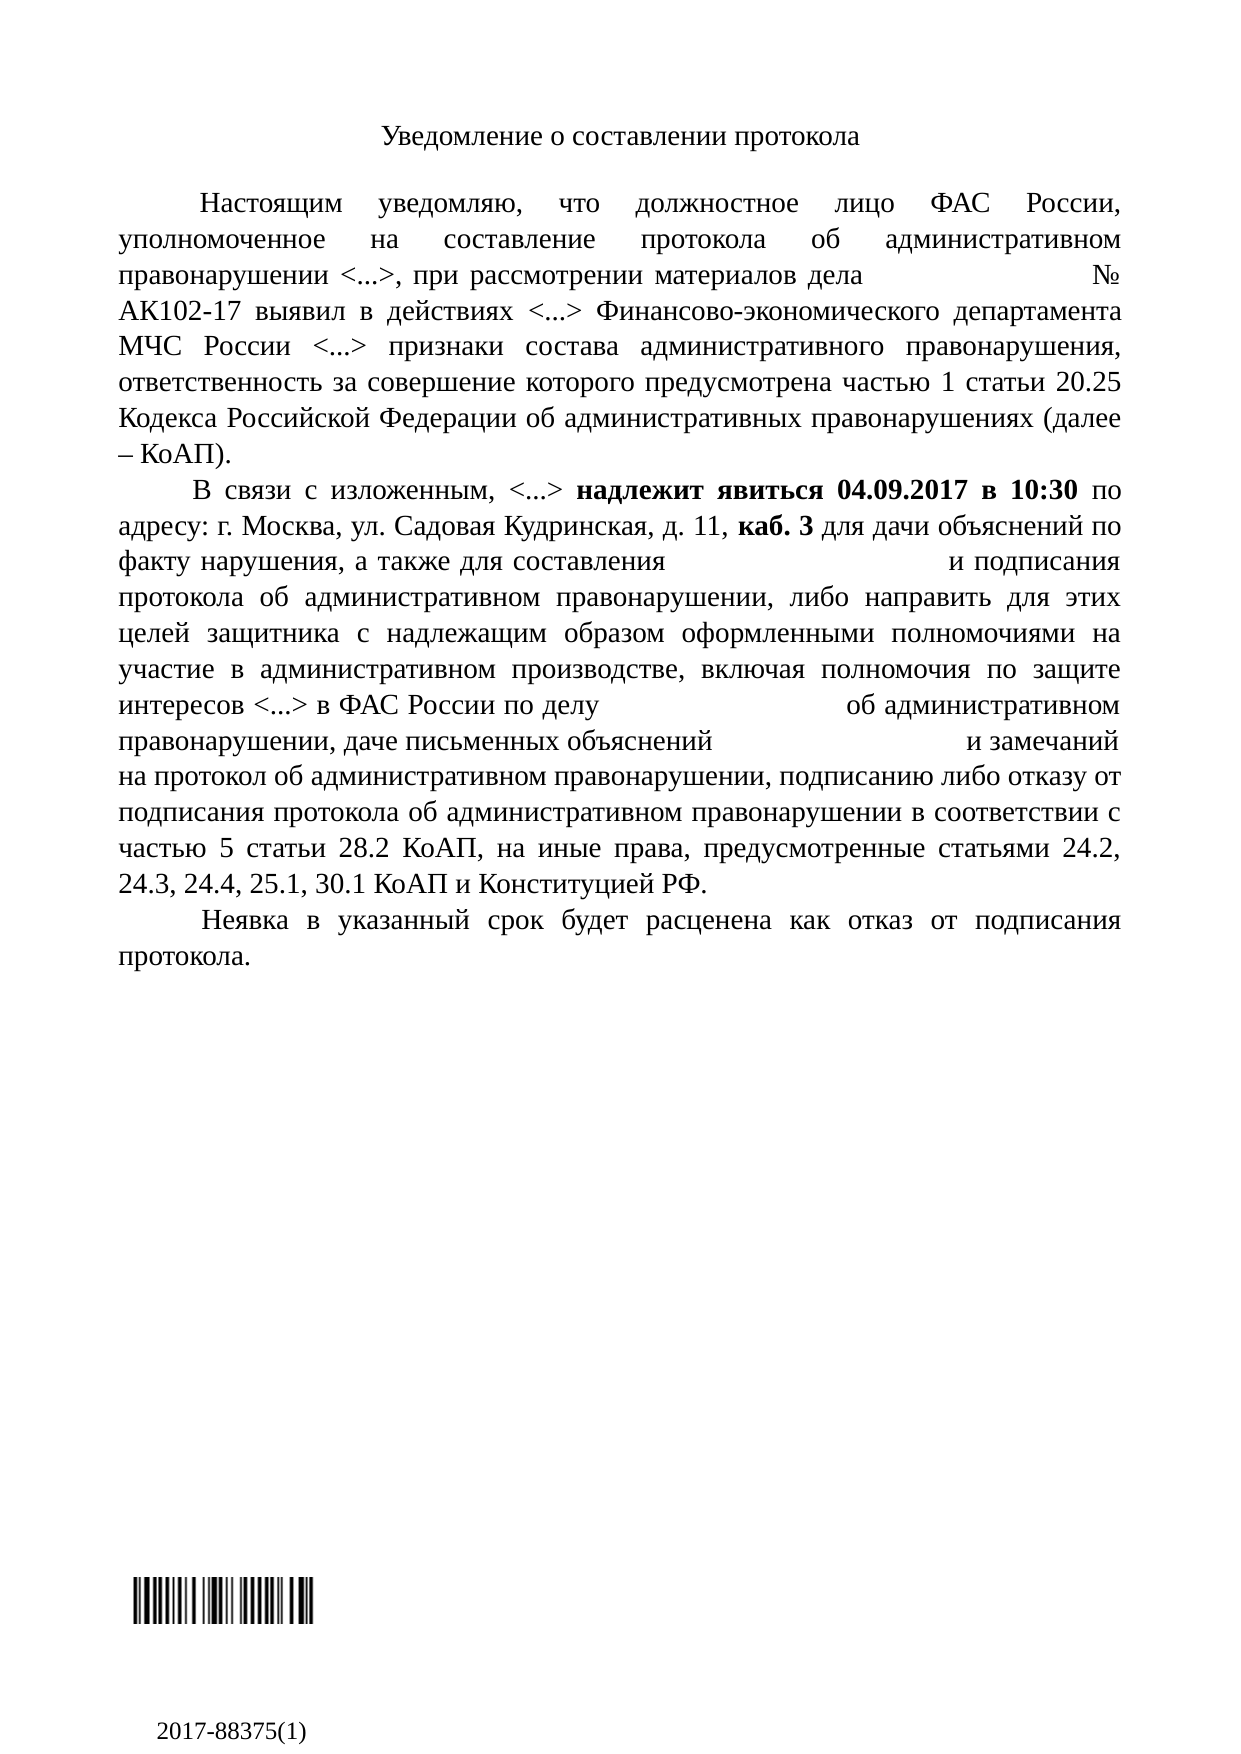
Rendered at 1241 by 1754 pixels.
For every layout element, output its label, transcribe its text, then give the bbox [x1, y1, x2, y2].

text Настоящим уведомляю, что должностное лицо ФАС России, уполномоченное на составление протокола об административном правонарушении <...>, при рассмотрении материалов дела № АК102-17 выявил в действиях <...> Финансово-экономического департамента МЧС России <...> признаки состава административного правонарушения, ответственность за совершение которого предусмотрена частью 1 статьи 20.25 Кодекса Российской Федерации об административных правонарушениях (далее – КоАП). [118, 185, 1122, 469]
text В связи с изложенным, <...> надлежит явиться 04.09.2017 в 10:30 по адресу: г. Москва, ул. Садовая Кудринская, д. 11, каб. 3 для дачи объяснений по факту нарушения, а также для составления и подписания протокола об административном правонарушении, либо направить для этих целей защитника с надлежащим образом оформленными полномочиями на участие в административном производстве, включая полномочия по защите интересов <...> в ФАС России по делу об административном правонарушении, даче письменных объяснений и замечаний на протокол об административном правонарушении, подписанию либо отказу от подписания протокола об административном правонарушении в соответствии с частью 5 статьи 28.2 КоАП, на иные права, предусмотренные статьями 24.2, 24.3, 24.4, 25.1, 30.1 КоАП и Конституцией РФ. [118, 472, 1122, 899]
picture [118, 1577, 331, 1624]
text Уведомление о составлении протокола [118, 118, 1122, 152]
text Неявка в указанный срок будет расценена как отказ от подписания протокола. [118, 902, 1122, 971]
